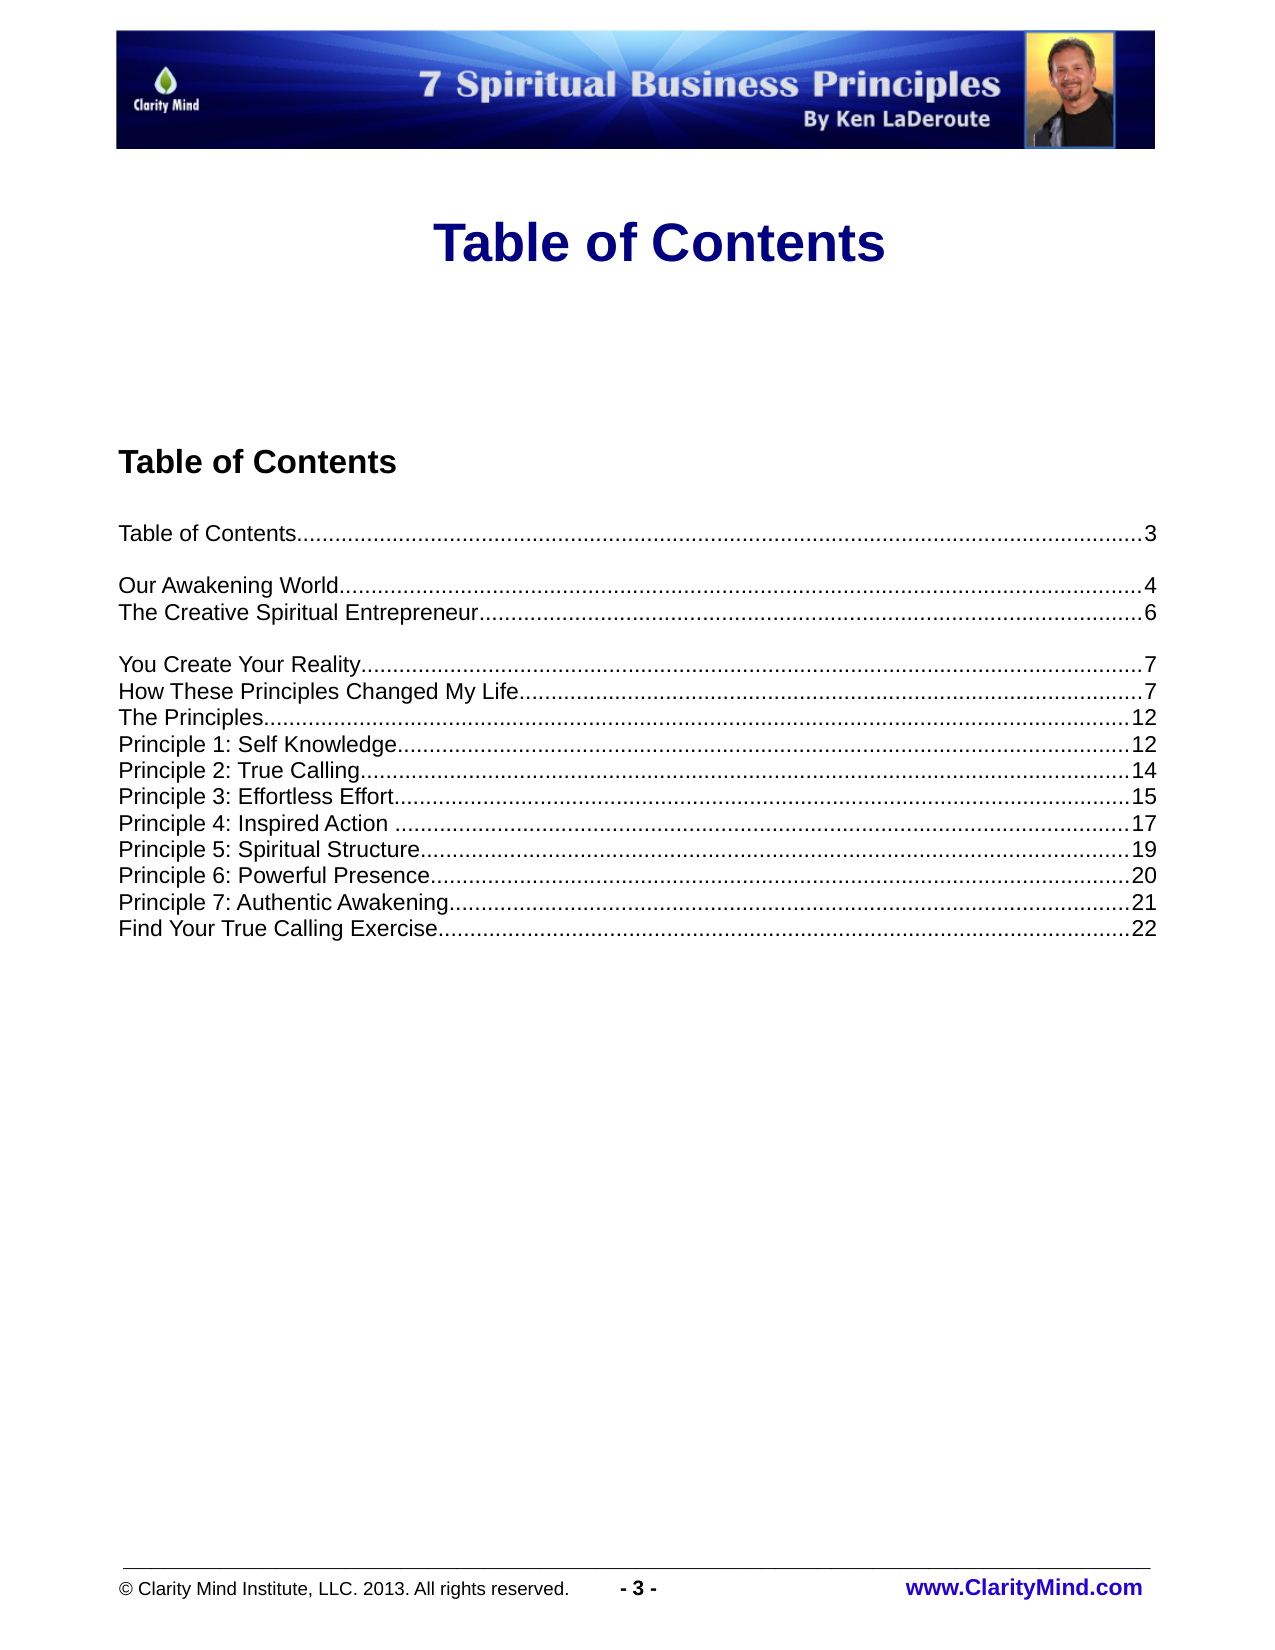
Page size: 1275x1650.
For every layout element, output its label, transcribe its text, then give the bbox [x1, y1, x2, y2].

text Principle 3: Effortless Effort 15 Principle 4: Inspired Action 17 [118, 783, 1157, 836]
text Principle 7: Authentic Awakening 21 [118, 889, 1157, 915]
text Principle 5: Spiritual Structure 19 [118, 836, 1157, 862]
text You Create Your Reality 7 [118, 625, 1157, 678]
text Principle 1: Self Knowledge 12 [118, 731, 1157, 757]
text Table of Contents 3 [118, 493, 1157, 546]
text The Principles 12 [118, 704, 1157, 731]
text Principle 2: True Calling 14 [118, 757, 1157, 783]
subtitle Table of Contents [118, 122, 1157, 273]
text Principle 6: Powerful Presence 20 [118, 862, 1157, 889]
picture [116, 30, 1155, 149]
text Our Awakening World 4 [118, 546, 1157, 599]
subtitle Table of Contents [118, 442, 1157, 481]
text How These Principles Changed My Life 7 [118, 678, 1157, 704]
text The Creative Spiritual Entrepreneur 6 [118, 599, 1157, 625]
text Find Your True Calling Exercise 22 [118, 915, 1157, 941]
